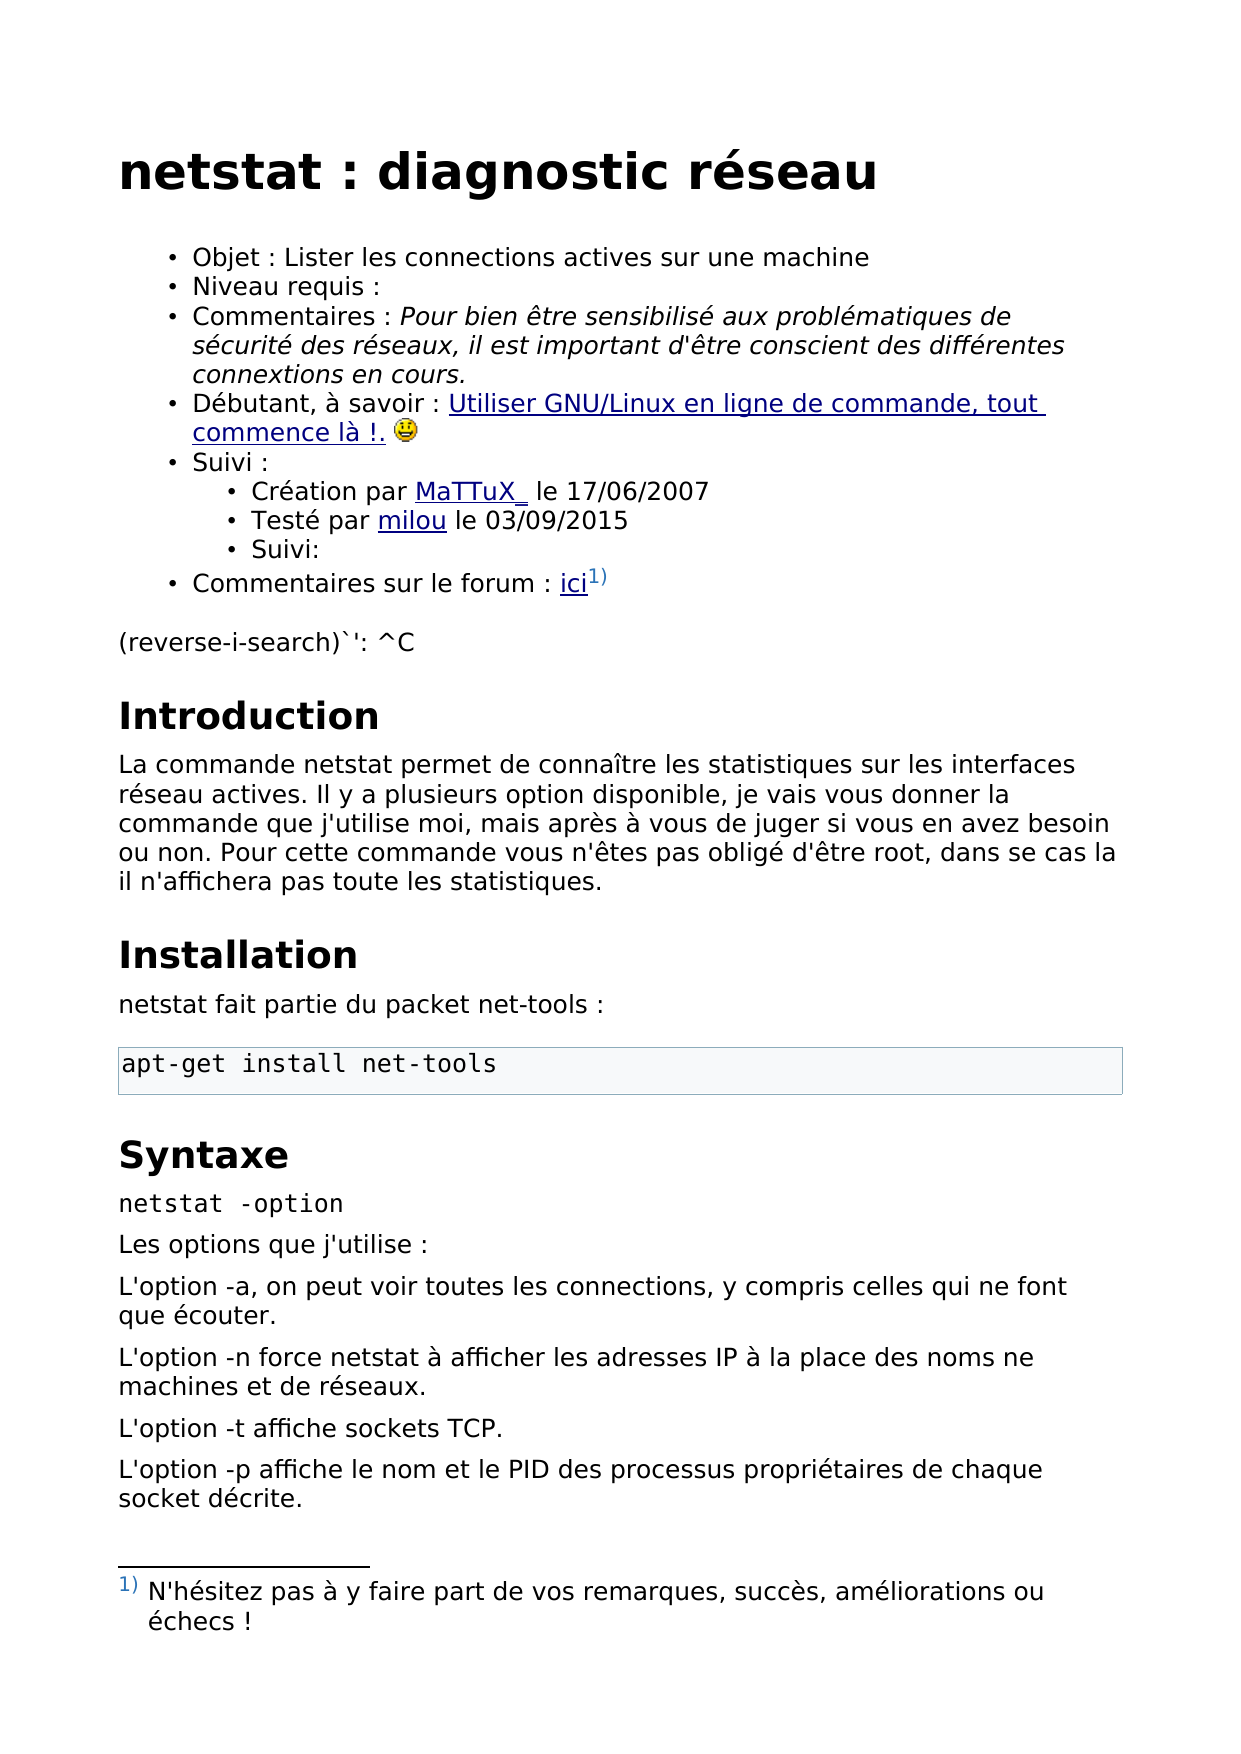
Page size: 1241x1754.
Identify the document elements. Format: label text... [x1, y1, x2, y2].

text netstat fait partie du packet net-tools : [118, 990, 1122, 1019]
subtitle Installation [118, 934, 1122, 978]
list Suivi : [177, 448, 1122, 477]
subtitle Syntaxe [118, 1133, 1122, 1177]
text L'option -n force netstat à afficher les adresses IP à la place des noms ne machines et de réseaux. [118, 1343, 1122, 1401]
text (reverse-i-search)`': ^C [118, 628, 1122, 657]
table_header apt-get install net-tools [119, 1048, 1122, 1093]
list Testé par milou le 03/09/2015 [236, 506, 1122, 535]
list Création par MaTTuX_ le 17/06/2007 [236, 477, 1122, 506]
picture [394, 418, 418, 442]
subtitle netstat : diagnostic réseau [118, 143, 1122, 201]
text L'option -p affiche le nom et le PID des processus propriétaires de chaque socket décrite. [118, 1456, 1122, 1514]
text Les options que j'utilise : [118, 1231, 1122, 1260]
list Commentaires sur le forum : ici [177, 564, 1122, 598]
list Commentaires : Pour bien être sensibilisé aux problématiques de sécurité des réseaux, il est important d'être conscient des différentes connextions en cours. [177, 302, 1122, 389]
text L'option -t affiche sockets TCP. [118, 1414, 1122, 1443]
list Niveau requis : [177, 272, 1122, 302]
subtitle Introduction [118, 694, 1122, 738]
list Suivi: [236, 535, 1122, 564]
text L'option -a, on peut voir toutes les connections, y compris celles qui ne font que écouter. [118, 1272, 1122, 1331]
list Débutant, à savoir : Utiliser GNU/Linux en ligne de commande, tout commence là !. [177, 389, 1122, 448]
text netstat -option [118, 1189, 1122, 1219]
list N'hésitez pas à y faire part de vos remarques, succès, améliorations ou échecs ! [118, 1573, 1122, 1636]
text La commande netstat permet de connaître les statistiques sur les interfaces réseau actives. Il y a plusieurs option disponible, je vais vous donner la commande que j'utilise moi, mais après à vous de juger si vous en avez besoin ou non. Pour cette commande vous n'êtes pas obligé d'être root, dans se cas la il n'affichera pas toute les statistiques. [118, 751, 1122, 897]
list Objet : Lister les connections actives sur une machine [177, 243, 1122, 272]
